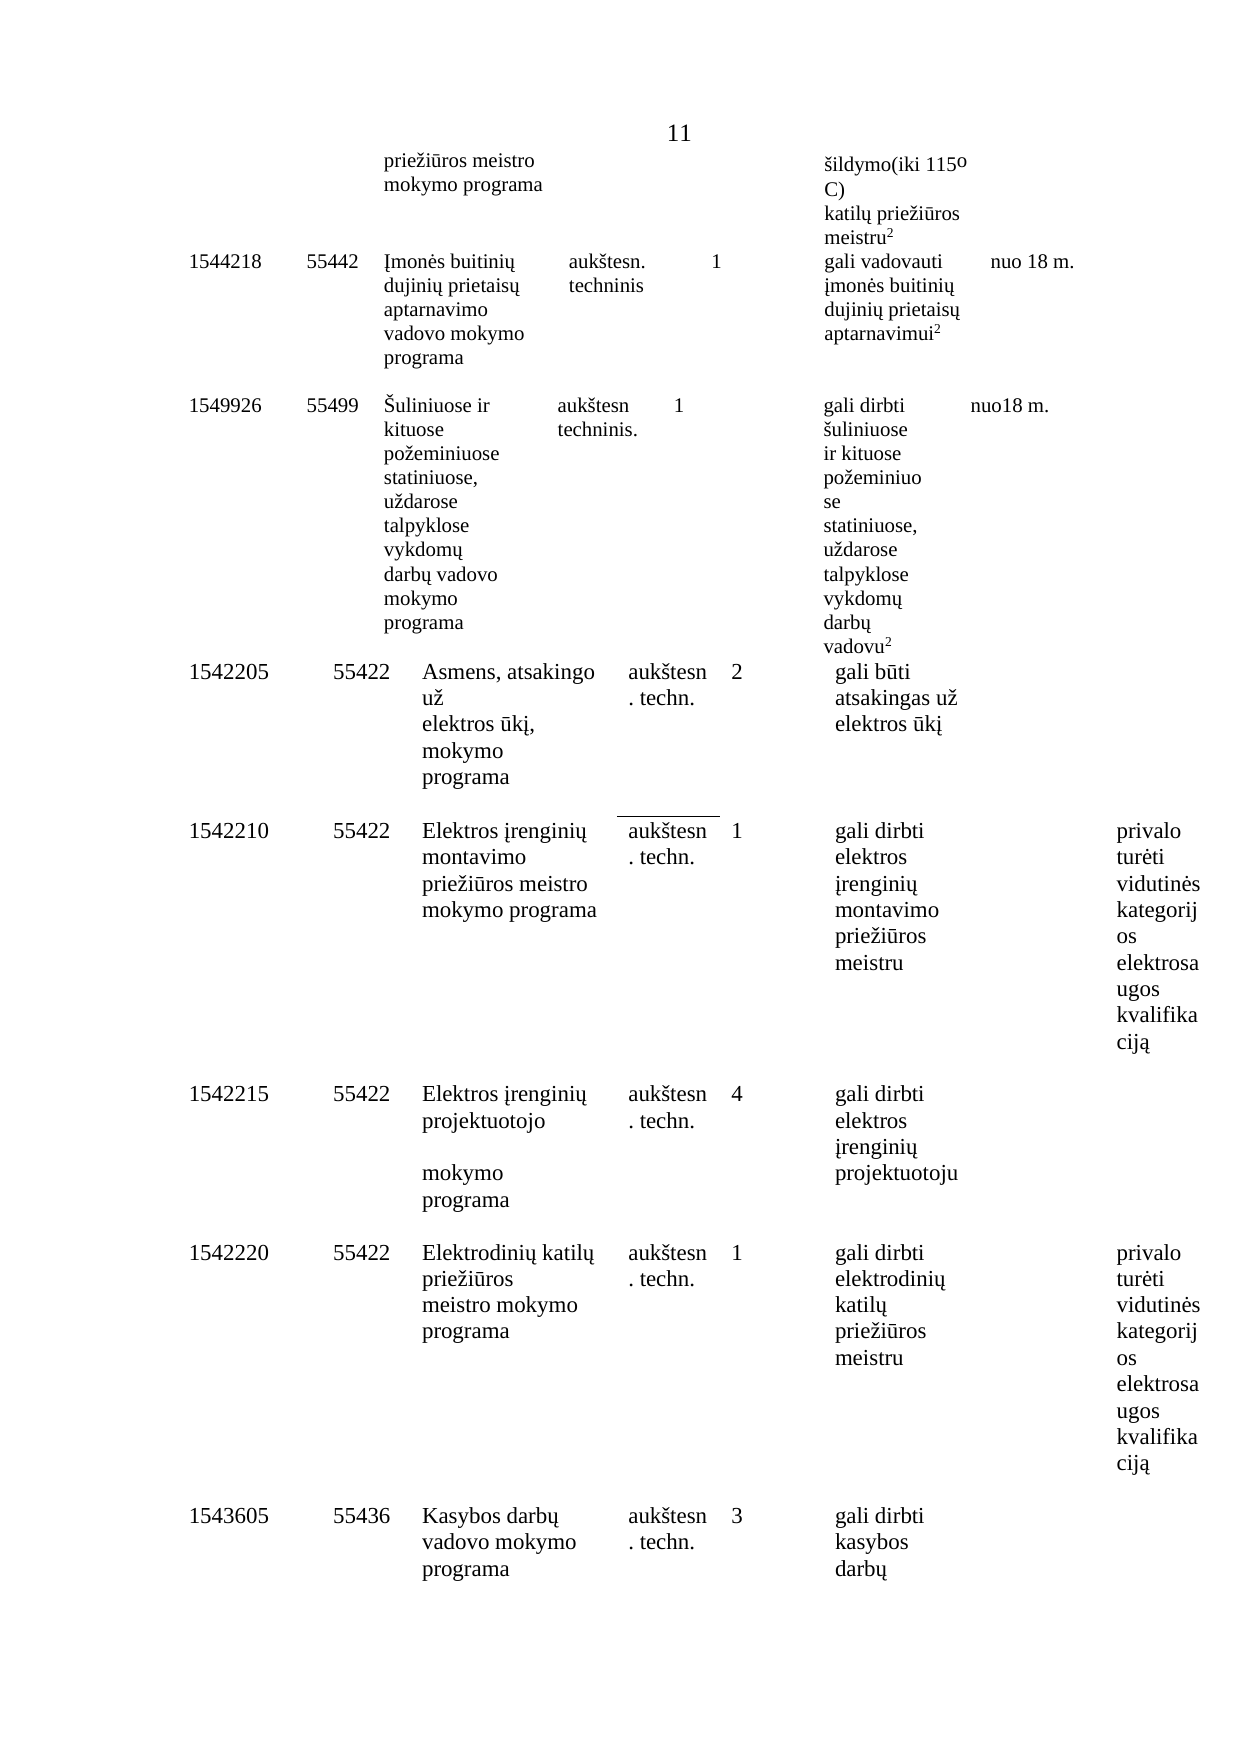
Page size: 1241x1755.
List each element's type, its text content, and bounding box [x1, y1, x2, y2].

table_cell [322, 1397, 411, 1423]
table_cell Elektros įrenginių projektuotojo [411, 1080, 617, 1159]
table_cell [411, 1423, 617, 1476]
table_cell [972, 1423, 1105, 1476]
table_cell gali dirbti elektros įrenginių montavimo priežiūros meistru [824, 816, 972, 1054]
table_cell [617, 1397, 720, 1423]
table_cell [322, 1555, 411, 1581]
table_cell [1217, 393, 1223, 658]
table_cell 1 [720, 1239, 823, 1291]
table_cell [972, 658, 1105, 737]
table_cell programa [411, 1186, 617, 1212]
table_cell [1217, 1054, 1223, 1080]
table_cell [1105, 1080, 1217, 1159]
table_cell gali dirbti šuliniuose ir kituose požeminiuose statiniuose, uždarose talpyklose vykdomų darbų vadovu2 [770, 393, 936, 658]
table_cell [177, 1054, 322, 1080]
table_cell 55422 [322, 658, 411, 737]
table_cell Kasybos darbų vadovo mokymo programa [411, 1502, 617, 1581]
table_cell [972, 1476, 1105, 1502]
table_cell priežiūros meistro mokymo programa [373, 148, 557, 249]
table_cell 1544218 [177, 249, 295, 369]
table_cell 55422 [322, 816, 411, 1054]
table_cell 1542205 [177, 658, 322, 737]
table_cell [720, 1291, 823, 1370]
table_cell 55499 [295, 393, 372, 658]
table_cell [1105, 763, 1217, 789]
table_cell 55436 [322, 1502, 411, 1555]
table_cell [972, 1502, 1105, 1555]
table_cell mokymo [411, 1160, 617, 1186]
table_cell [1224, 763, 1240, 789]
table_cell aukštesn. techn. [617, 1502, 720, 1555]
table_cell [322, 1476, 411, 1502]
table_cell [813, 369, 979, 393]
table_cell [1217, 1239, 1223, 1291]
table_cell [972, 1555, 1105, 1581]
table_cell [322, 1423, 411, 1476]
table_cell [617, 737, 720, 763]
table_cell [558, 148, 700, 249]
table_cell 2 [720, 658, 823, 737]
table_cell [1217, 1080, 1223, 1159]
table_cell gali dirbti elektrodinių katilų priežiūros meistru [824, 1239, 972, 1370]
table_cell aukštesn. techn. [617, 1080, 720, 1159]
table_cell [322, 763, 411, 789]
table_cell [1224, 737, 1240, 763]
table_cell [1224, 1502, 1240, 1555]
table_cell [972, 1186, 1105, 1212]
table_cell [720, 1212, 823, 1238]
table_cell [1105, 1212, 1217, 1238]
table_cell [972, 816, 1105, 1054]
table_cell [720, 1423, 823, 1476]
table_cell [824, 737, 972, 763]
table_cell gali būti atsakingas už elektros ūkį [824, 658, 972, 737]
table_cell [617, 1476, 720, 1502]
table_cell [411, 1476, 617, 1502]
table_cell [177, 1397, 322, 1423]
table_cell 1542220 [177, 1239, 322, 1291]
table_cell aukštesn techninis. [515, 393, 657, 658]
table_cell [824, 1370, 972, 1397]
table_cell [824, 1186, 972, 1212]
table_cell Elektrodinių katilų priežiūros meistro mokymo programa [411, 1239, 617, 1370]
table_cell [1224, 658, 1240, 737]
table_cell [1105, 790, 1217, 816]
table_cell [617, 1160, 720, 1186]
table_cell [1105, 737, 1217, 763]
table_cell [411, 1397, 617, 1423]
table_cell [1217, 1160, 1223, 1186]
table_cell [720, 1555, 823, 1581]
table_cell [1217, 1502, 1223, 1555]
table_cell [1224, 1291, 1240, 1370]
table_cell [617, 790, 720, 816]
table_cell 1 [720, 816, 823, 1054]
table_cell [322, 737, 411, 763]
table_cell aukštesn. techn. [617, 658, 720, 737]
table_cell [1217, 790, 1223, 816]
table_cell [1224, 249, 1240, 369]
table_cell [720, 1160, 823, 1186]
table_cell [1224, 393, 1240, 658]
table_cell [824, 1054, 972, 1080]
table_cell [972, 1291, 1105, 1370]
table_cell [177, 1212, 322, 1238]
table_cell [177, 1291, 322, 1370]
table_cell [177, 1555, 322, 1581]
table_cell [824, 763, 972, 789]
table_cell Asmens, atsakingo už elektros ūkį, mokymo programa [411, 658, 617, 789]
table_cell [1181, 393, 1217, 658]
table_cell [322, 790, 411, 816]
table_cell gali dirbti elektros įrenginių [824, 1080, 972, 1159]
table_cell [558, 369, 700, 393]
table_cell privalo turėti vidutinės kategorijos elektrosaugos kvalifikaciją [1105, 816, 1217, 1054]
table_cell [720, 763, 823, 789]
table_cell 55422 [322, 1080, 411, 1159]
table_cell [1224, 148, 1240, 249]
table_cell [177, 1370, 322, 1397]
table_cell [1217, 1212, 1223, 1238]
table_cell [1224, 1054, 1240, 1080]
table_cell [373, 369, 557, 393]
table_cell [700, 369, 813, 393]
table_cell 1542210 [177, 816, 322, 1054]
table_cell projektuotoju [824, 1160, 972, 1186]
table_cell [979, 369, 1110, 393]
table_cell [824, 1212, 972, 1238]
table_cell [824, 790, 972, 816]
table_cell [979, 148, 1110, 249]
table_cell [617, 1186, 720, 1212]
table_cell [177, 790, 322, 816]
table_cell [972, 1160, 1105, 1186]
table_cell nuo18 m. [936, 393, 1067, 658]
table_cell [1105, 1054, 1217, 1080]
table_cell [1224, 1186, 1240, 1212]
table_cell [1217, 1555, 1223, 1581]
table_cell [972, 737, 1105, 763]
table_cell [972, 1370, 1105, 1397]
table_cell [720, 1054, 823, 1080]
table_cell [1217, 763, 1223, 789]
table_cell [177, 1186, 322, 1212]
table_cell [1105, 1555, 1217, 1581]
table_cell [1217, 816, 1223, 1054]
table_cell [177, 763, 322, 789]
table_cell [720, 737, 823, 763]
table_cell gali dirbti kasybos darbų [824, 1502, 972, 1581]
table_cell [1217, 737, 1223, 763]
table_cell [177, 148, 295, 249]
table_cell [1110, 249, 1223, 369]
table_cell aukštesn. techninis [558, 249, 700, 369]
table_cell [322, 1291, 411, 1370]
table_cell aukštesn. techn. [617, 1239, 720, 1291]
table_cell [972, 1212, 1105, 1238]
table_cell [1110, 148, 1223, 249]
table_cell [1217, 1476, 1223, 1502]
table_cell [1217, 658, 1223, 737]
table_cell [411, 1370, 617, 1397]
table_cell [1224, 816, 1240, 1054]
table_cell [700, 148, 813, 249]
table_cell [1217, 1370, 1223, 1397]
table_cell [177, 1476, 322, 1502]
table_cell [1105, 1476, 1217, 1502]
table_cell [617, 1370, 720, 1397]
table_cell [972, 763, 1105, 789]
table_cell [411, 1212, 617, 1238]
table_cell [1224, 1423, 1240, 1476]
table_cell [1110, 369, 1223, 393]
table_cell šildymo(iki 115o C) katilų priežiūros meistru2 [813, 148, 979, 249]
table_cell [720, 1397, 823, 1423]
table_cell [1224, 1370, 1240, 1397]
table_cell [1224, 1212, 1240, 1238]
table_cell Elektros įrenginių montavimo priežiūros meistro mokymo programa [411, 816, 617, 1054]
table_cell 1 [658, 393, 770, 658]
table_cell [322, 1054, 411, 1080]
table_cell [972, 790, 1105, 816]
table_cell 1549926 [177, 393, 295, 658]
table_cell [1217, 1291, 1223, 1370]
table_cell [1224, 790, 1240, 816]
table_cell [322, 1186, 411, 1212]
table_cell [972, 1239, 1105, 1291]
table_cell [617, 1291, 720, 1370]
table_cell [972, 1054, 1105, 1080]
table_cell [720, 1370, 823, 1397]
table_cell [617, 1212, 720, 1238]
table_cell 1 [700, 249, 813, 369]
table_cell [1224, 1476, 1240, 1502]
table_cell [617, 763, 720, 789]
table_cell gali vadovauti įmonės buitinių dujinių prietaisų aptarnavimui2 [813, 249, 979, 369]
table_cell [1224, 1397, 1240, 1423]
table_cell [972, 1080, 1105, 1159]
table_cell Įmonės buitinių dujinių prietaisų aptarnavimo vadovo mokymo programa [373, 249, 557, 369]
table_cell [1217, 1423, 1223, 1476]
table_cell [824, 1476, 972, 1502]
table_cell [177, 737, 322, 763]
table_cell [1224, 1160, 1240, 1186]
table_cell [824, 1397, 972, 1423]
table_cell [824, 1423, 972, 1476]
table_cell 55442 [295, 249, 372, 369]
table_cell 55422 [322, 1239, 411, 1291]
table_cell 4 [720, 1080, 823, 1159]
table_cell [1067, 393, 1181, 658]
table_cell nuo 18 m. [979, 249, 1110, 369]
table_cell [1224, 369, 1240, 393]
table_cell [972, 1397, 1105, 1423]
table_cell [617, 1555, 720, 1581]
table_cell [322, 1212, 411, 1238]
table_cell 1543605 [177, 1502, 322, 1555]
table_cell [1105, 1160, 1217, 1186]
table_cell [1217, 1397, 1223, 1423]
table_cell privalo turėti vidutinės kategorijos elektrosaugos kvalifikaciją [1105, 1239, 1217, 1476]
table_cell aukštesn. techn. [617, 817, 720, 1054]
table_cell [177, 1423, 322, 1476]
table_cell [411, 790, 617, 816]
table_cell [617, 1054, 720, 1080]
table_cell [1105, 1186, 1217, 1212]
table_cell [720, 1186, 823, 1212]
table_cell [720, 1476, 823, 1502]
table_cell [295, 148, 372, 249]
table_cell [322, 1160, 411, 1186]
table_cell [720, 790, 823, 816]
table_cell [177, 369, 295, 393]
table_cell [411, 1054, 617, 1080]
table_cell [295, 369, 372, 393]
table_cell 1542215 [177, 1080, 322, 1159]
table_cell [617, 1423, 720, 1476]
table_cell [1224, 1555, 1240, 1581]
table_cell [1217, 1186, 1223, 1212]
table_cell [1224, 1239, 1240, 1291]
table_cell [177, 1160, 322, 1186]
table_cell 3 [720, 1502, 823, 1555]
table_cell [322, 1370, 411, 1397]
table_cell [1105, 658, 1217, 737]
table_cell [1105, 1502, 1217, 1555]
table_cell [1224, 1080, 1240, 1159]
table_cell Šuliniuose ir kituose požeminiuose statiniuose, uždarose talpyklose vykdomų darbų vadovo mokymo programa [373, 393, 515, 658]
